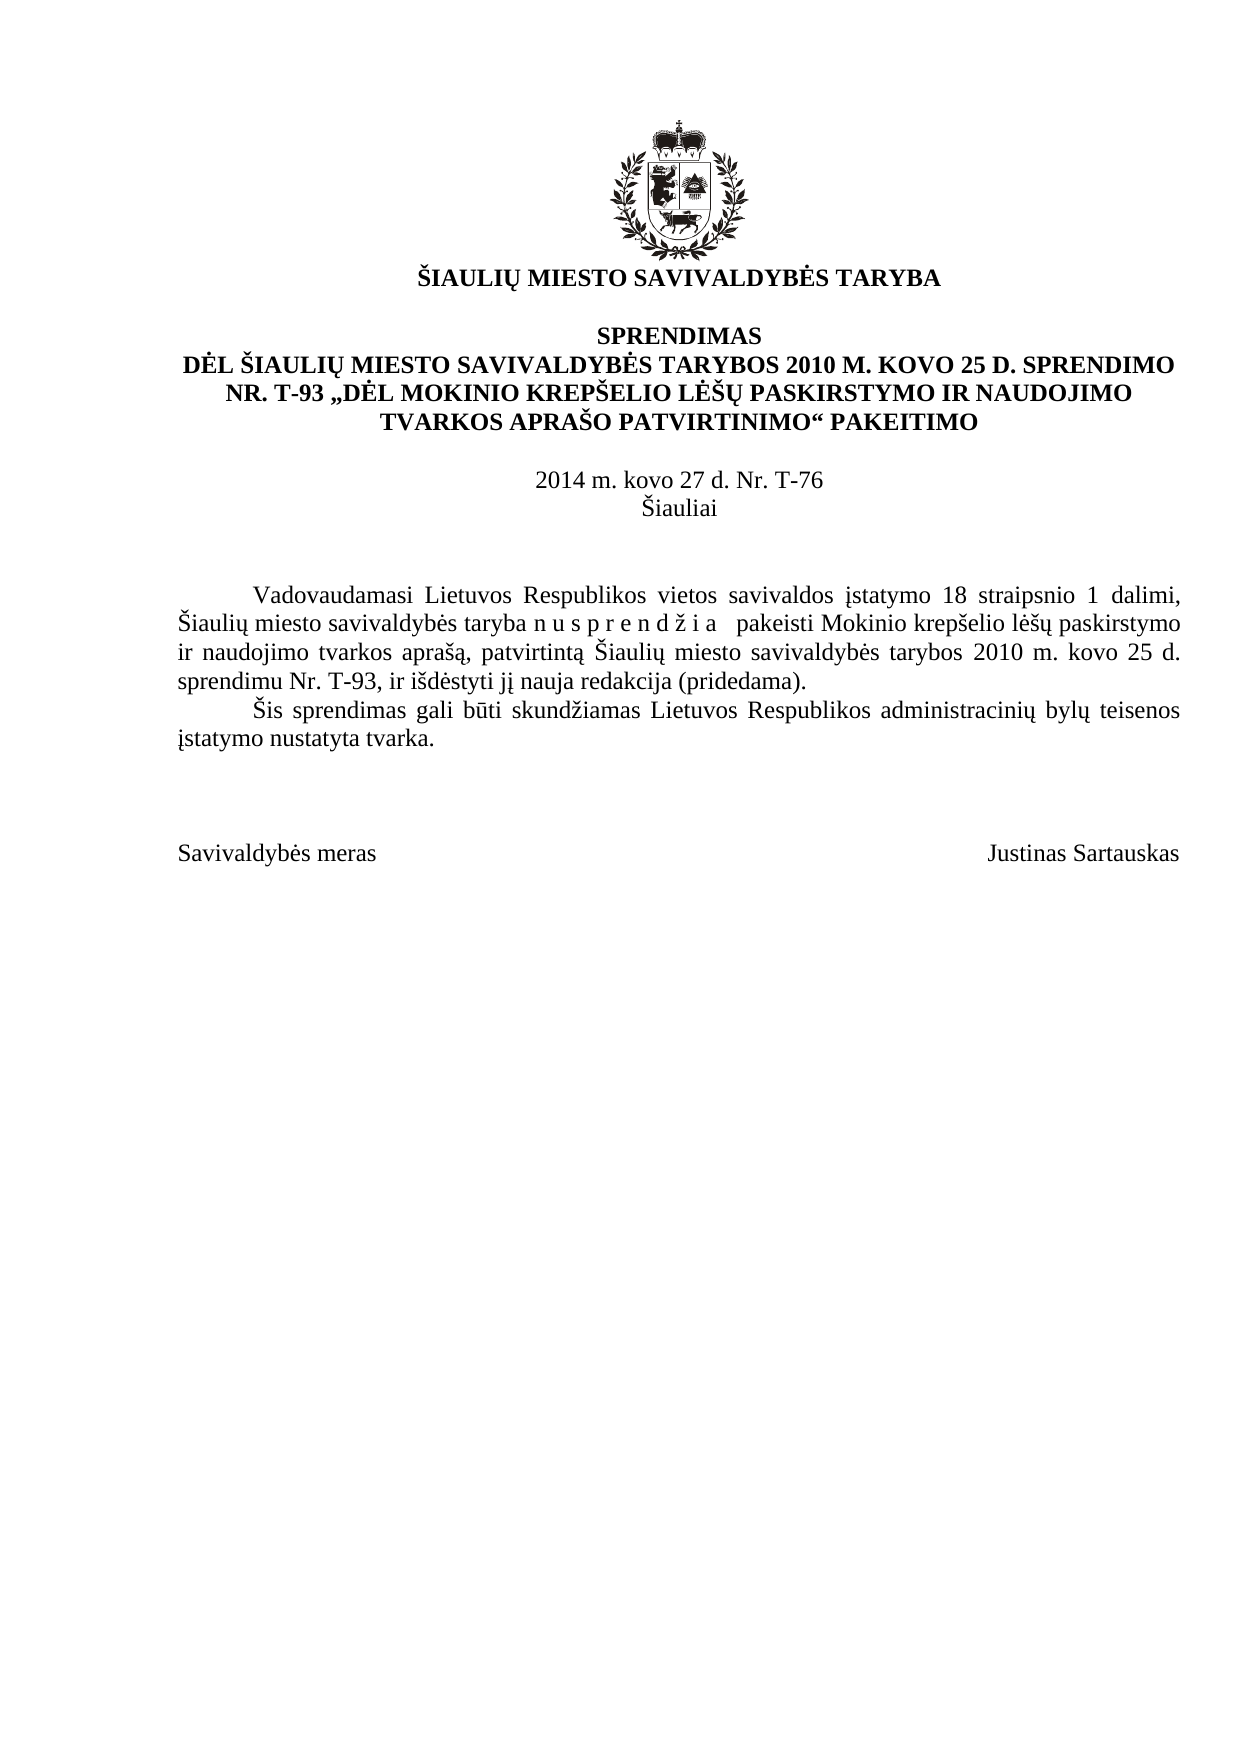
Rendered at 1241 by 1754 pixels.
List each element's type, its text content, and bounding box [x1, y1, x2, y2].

text Šiauliai [177, 493, 1181, 522]
text DĖL ŠIAULIŲ MIESTO SAVIVALDYBĖS TARYBOS 2010 M. KOVO 25 D. SPRENDIMO NR. T-93 „DĖL MOKINIO KREPŠELIO LĖŠŲ PASKIRSTYMO IR NAUDOJIMO TVARKOS APRAŠO PATVIRTINIMO“ PAKEITIMO [177, 350, 1181, 436]
text Šis sprendimas gali būti skundžiamas Lietuvos Respublikos administracinių bylų teisenos įstatymo nustatyta tvarka. [177, 695, 1181, 752]
text 2014 m. kovo 27 d. Nr. T-76 [177, 465, 1181, 493]
text Savivaldybės meras Justinas Sartauskas [177, 838, 1181, 867]
text SPRENDIMAS [177, 321, 1181, 350]
text Vadovaudamasi Lietuvos Respublikos vietos savivaldos įstatymo 18 straipsnio 1 dalimi, Šiaulių miesto savivaldybės taryba nusprendžia pakeisti Mokinio krepšelio lėšų paskirstymo ir naudojimo tvarkos aprašą, patvirtintą Šiaulių miesto savivaldybės tarybos 2010 m. kovo 25 d. sprendimu Nr. T-93, ir išdėstyti jį nauja redakcija (pridedama). [177, 580, 1181, 695]
text Šiaulių miesto savivaldybės taryba [177, 263, 1181, 292]
